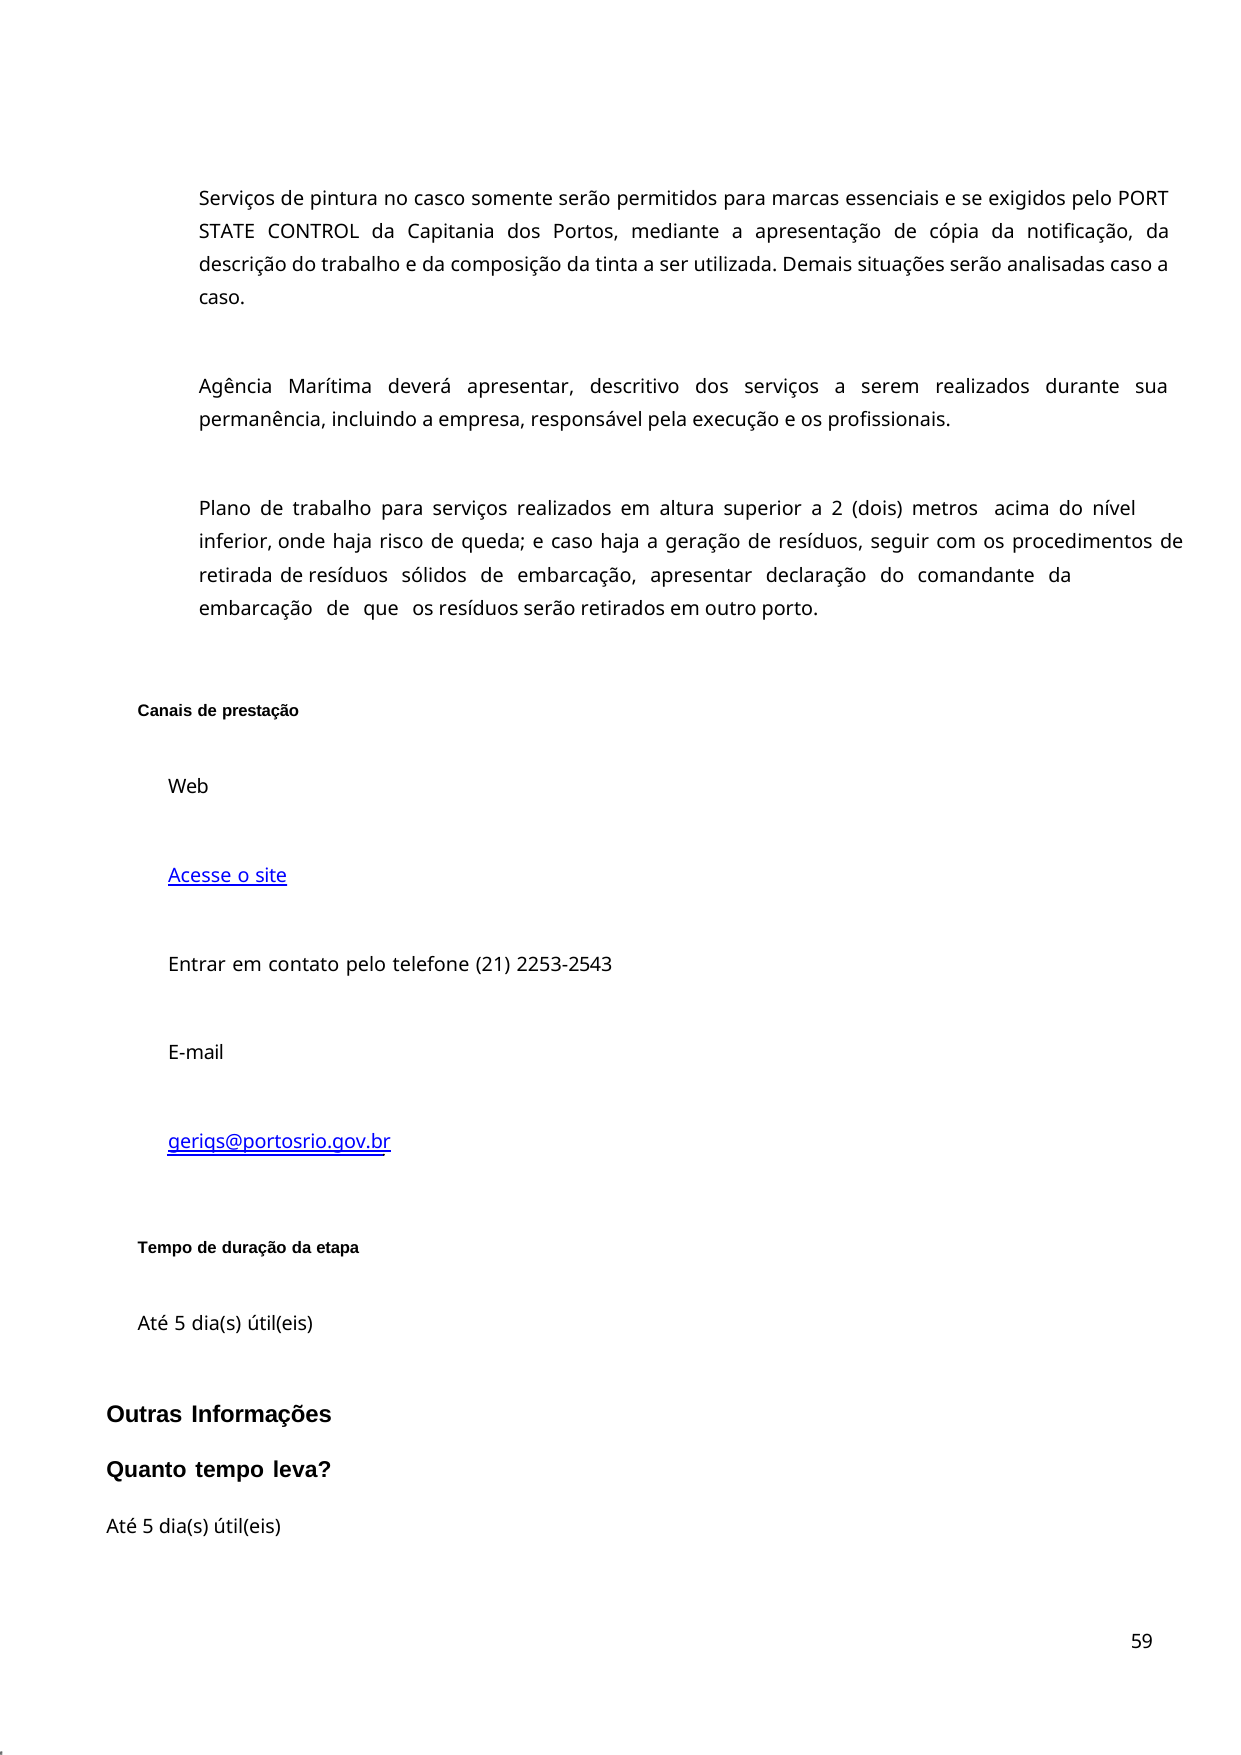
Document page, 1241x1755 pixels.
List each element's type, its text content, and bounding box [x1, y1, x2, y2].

text Entrar em contato pelo telefone (21) 2253-2543 [168, 950, 1211, 977]
text Web [168, 772, 1211, 799]
text E-mail [168, 1039, 1211, 1066]
text Até 5 dia(s) útil(eis) [137, 1310, 1211, 1337]
text Acesse o site [168, 861, 1211, 888]
text geriqs@portosrio.gov.br [168, 1127, 1211, 1154]
text Agência Marítima deverá apresentar, descritivo dos serviços a serem realizados durante sua permanência, incluindo a empresa, responsável pela execução e os profissionais. [198, 372, 1169, 432]
text Outras Informações Quanto tempo leva? Até 5 dia(s) útil(eis) [106, 1400, 331, 1539]
text Canais de prestação [137, 700, 1211, 719]
text Tempo de duração da etapa [137, 1238, 1211, 1257]
text Plano de trabalho para serviços realizados em altura superior a 2 (dois) metros acima do nível inferior, onde haja risco de queda; e caso haja a geração de resíduos, seguir com os procedimentos de retirada de resíduos sólidos de embarcação, apresentar declaração do comandante da embarcação de que os resíduos serão retirados em outro porto. [198, 494, 1191, 621]
text Serviços de pintura no casco somente serão permitidos para marcas essenciais e se exigidos pelo PORT STATE CONTROL da Capitania dos Portos, mediante a apresentação de cópia da notificação, da descrição do trabalho e da composição da tinta a ser utilizada. Demais situações serão analisadas caso a caso. [198, 184, 1169, 310]
